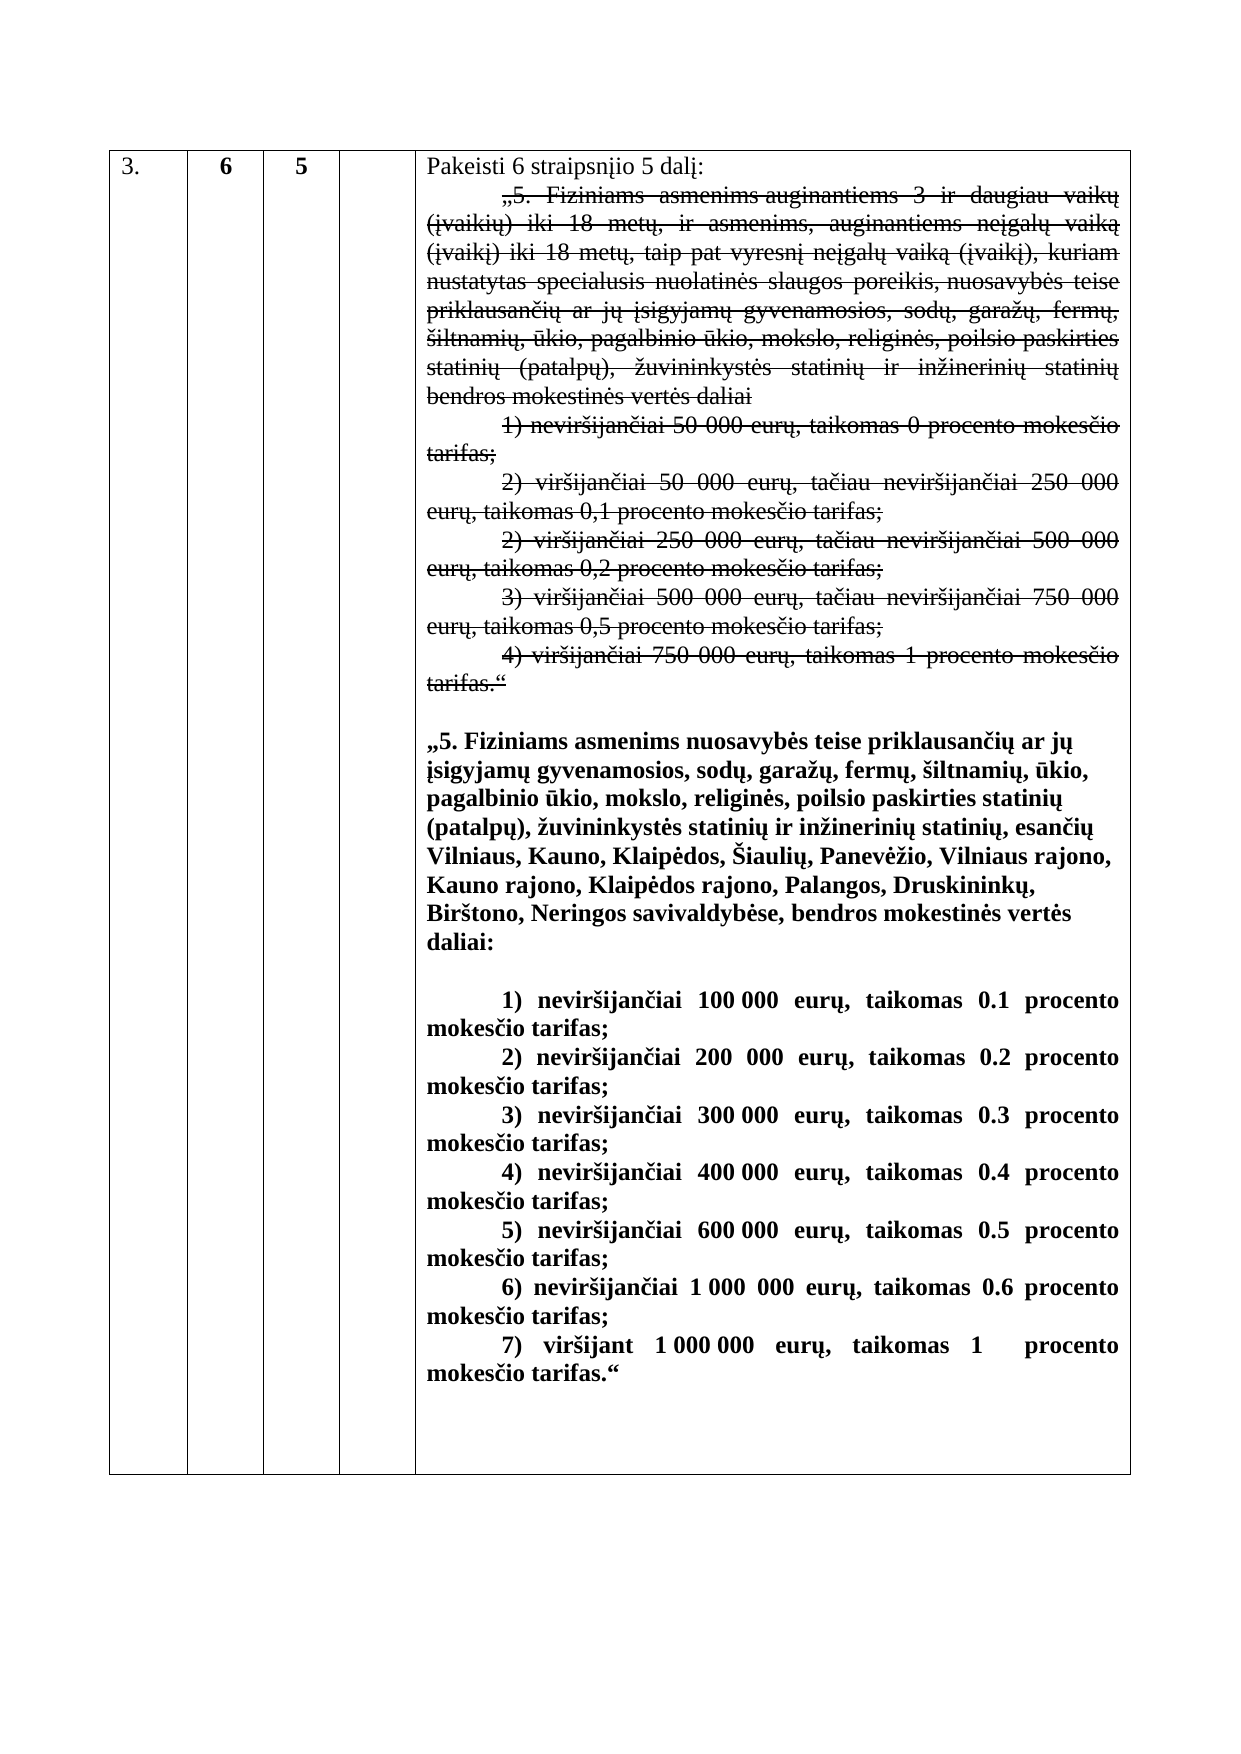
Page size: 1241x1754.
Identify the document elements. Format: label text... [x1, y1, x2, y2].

table_cell Pakeisti 6 straipsnįio 5 dalį: „5. Fiziniams asmenims auginantiems 3 ir daugiau vaikų (įvaikių) iki 18 metų, ir asmenims, auginantiems neįgalų vaiką (įvaikį) iki 18 metų, taip pat vyresnį neįgalų vaiką (įvaikį), kuriam nustatytas specialusis nuolatinės slaugos poreikis, nuosavybės teise priklausančių ar jų įsigyjamų gyvenamosios, sodų, garažų, fermų, šiltnamių, ūkio, pagalbinio ūkio, mokslo, religinės, poilsio paskirties statinių (patalpų), žuvininkystės statinių ir inžinerinių statinių bendros mokestinės vertės daliai 1) neviršijančiai 50 000 eurų, taikomas 0 procento mokesčio tarifas; 2) viršijančiai 50 000 eurų, tačiau neviršijančiai 250 000 eurų, taikomas 0,1 procento mokesčio tarifas; 2) viršijančiai 250 000 eurų, tačiau neviršijančiai 500 000 eurų, taikomas 0,2 procento mokesčio tarifas; 3) viršijančiai 500 000 eurų, tačiau neviršijančiai 750 000 eurų, taikomas 0,5 procento mokesčio tarifas; 4) viršijančiai 750 000 eurų, taikomas 1 procento mokesčio tarifas.“ „5. Fiziniams asmenims nuosavybės teise priklausančių ar jų įsigyjamų gyvenamosios, sodų, garažų, fermų, šiltnamių, ūkio, pagalbinio ūkio, mokslo, religinės, poilsio paskirties statinių (patalpų), žuvininkystės statinių ir inžinerinių statinių, esančių Vilniaus, Kauno, Klaipėdos, Šiaulių, Panevėžio, Vilniaus rajono, Kauno rajono, Klaipėdos rajono, Palangos, Druskininkų, Birštono, Neringos savivaldybėse, bendros mokestinės vertės daliai: 1) neviršijančiai 100 000 eurų, taikomas 0.1 procento mokesčio tarifas; 2) neviršijančiai 200 000 eurų, taikomas 0.2 procento mokesčio tarifas; 3) neviršijančiai 300 000 eurų, taikomas 0.3 procento mokesčio tarifas; 4) neviršijančiai 400 000 eurų, taikomas 0.4 procento mokesčio tarifas; 5) neviršijančiai 600 000 eurų, taikomas 0.5 procento mokesčio tarifas; 6) neviršijančiai 1 000 000 eurų, taikomas 0.6 procento mokesčio tarifas; 7) viršijant 1 000 000 eurų, taikomas 1 procento mokesčio tarifas.“ [416, 151, 1130, 1473]
table_cell 3. [110, 151, 187, 1473]
table_cell [340, 151, 415, 1473]
table_cell 5 [264, 151, 339, 1473]
table_cell 6 [188, 151, 263, 1473]
